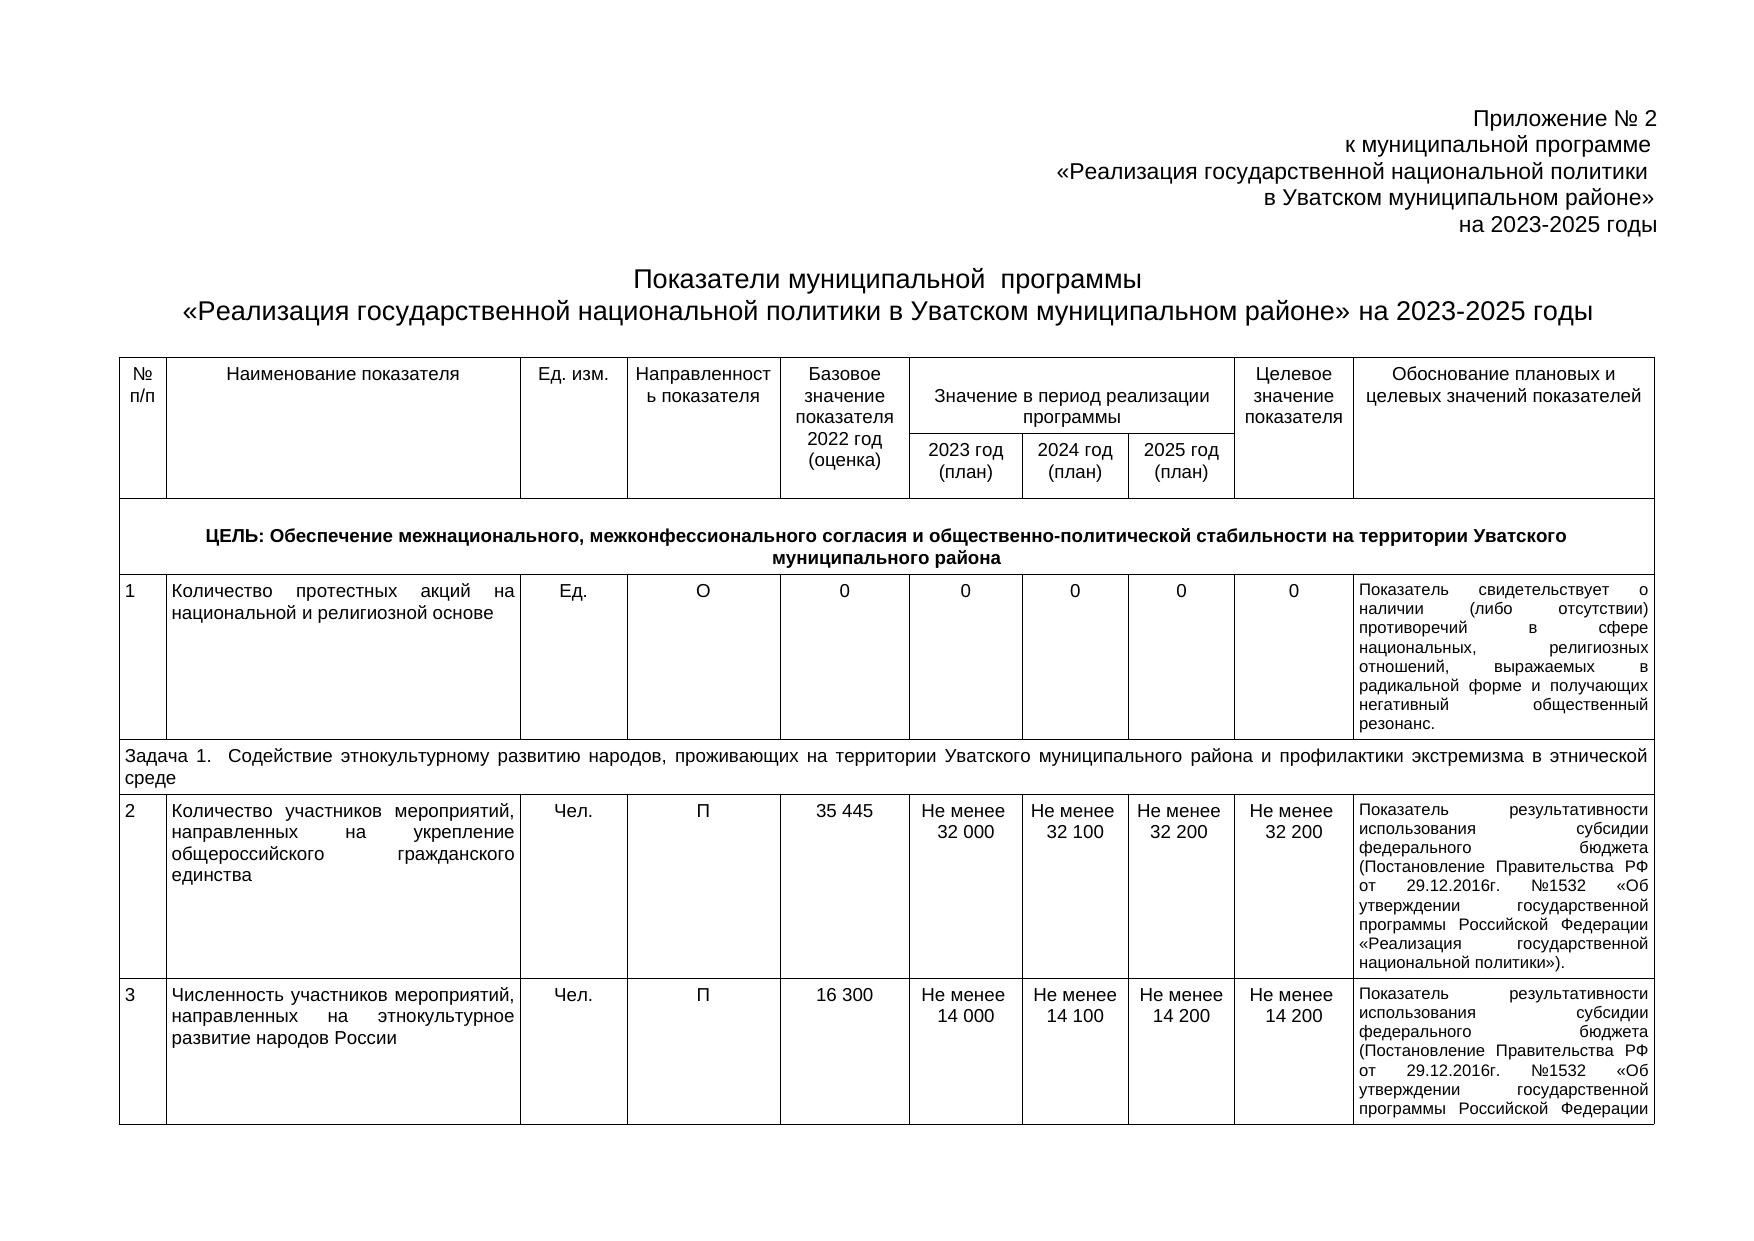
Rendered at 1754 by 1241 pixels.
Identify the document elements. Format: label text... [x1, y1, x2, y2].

table_cell Не менее 32 200 [1235, 795, 1353, 978]
table_cell 35 445 [781, 795, 909, 978]
table_cell 0 [1023, 575, 1128, 739]
table_cell Не менее 14 200 [1235, 979, 1353, 1123]
table_cell 2025 год (план) [1129, 434, 1234, 498]
table_cell Показатель результативности использования субсидии федерального бюджета (Постановление Правительства РФ от 29.12.2016г. №1532 «Об утверждении государственной программы Российской Федерации «Реализация государственной национальной политики»). [1354, 795, 1654, 978]
table_header Направленность показателя [628, 358, 780, 498]
table_cell 0 [1235, 575, 1353, 739]
text Показатели муниципальной программы [118, 263, 1657, 294]
table_cell Не менее 14 000 [910, 979, 1022, 1123]
table_cell 2023 год (план) [910, 434, 1022, 498]
table_cell ЦЕЛЬ: Обеспечение межнационального, межконфессионального согласия и общественно-политической стабильности на территории Уватского муниципального района [120, 499, 1654, 574]
table_cell Показатель свидетельствует о наличии (либо отсутствии) противоречий в сфере национальных, религиозных отношений, выражаемых в радикальной форме и получающих негативный общественный резонанс. [1354, 575, 1654, 739]
table_cell Количество участников мероприятий, направленных на укрепление общероссийского гражданского единства [167, 795, 520, 978]
text Приложение № 2 [118, 105, 1657, 131]
table_cell 1 [120, 575, 166, 739]
table_header Значение в период реализации программы [910, 358, 1234, 433]
table_cell Не менее 14 200 [1129, 979, 1234, 1123]
table_cell 16 300 [781, 979, 909, 1123]
table_header Ед. изм. [521, 358, 627, 498]
table_cell Не менее 32 100 [1023, 795, 1128, 978]
table_cell Не менее 32 000 [910, 795, 1022, 978]
table_cell 0 [781, 575, 909, 739]
table_header Наименование показателя [167, 358, 520, 498]
text «Реализация государственной национальной политики в Уватском муниципальном районе» на 2023-2025 годы [118, 294, 1657, 326]
table_header Обоснование плановых и целевых значений показателей [1354, 358, 1654, 498]
table_cell Не менее 14 100 [1023, 979, 1128, 1123]
table_cell 2024 год (план) [1023, 434, 1128, 498]
text в Уватском муниципальном районе» [118, 184, 1654, 211]
table_cell Чел. [521, 979, 627, 1123]
table_cell П [628, 795, 780, 978]
text «Реализация государственной национальной политики [118, 158, 1654, 184]
table_cell Не менее 32 200 [1129, 795, 1234, 978]
table_cell Чел. [521, 795, 627, 978]
table_cell Показатель результативности использования субсидии федерального бюджета (Постановление Правительства РФ от 29.12.2016г. №1532 «Об утверждении государственной программы Российской Федерации [1354, 979, 1654, 1123]
table_cell 0 [1129, 575, 1234, 739]
text на 2023-2025 годы [118, 211, 1657, 237]
table_cell 3 [120, 979, 166, 1123]
table_cell Задача 1. Содействие этнокультурному развитию народов, проживающих на территории Уватского муниципального района и профилактики экстремизма в этнической среде [120, 740, 1654, 794]
table_cell О [628, 575, 780, 739]
table_cell Ед. [521, 575, 627, 739]
table_header № п/п [120, 358, 166, 498]
table_cell 0 [910, 575, 1022, 739]
table_cell П [628, 979, 780, 1123]
table_cell Количество протестных акций на национальной и религиозной основе [167, 575, 520, 739]
table_cell 2 [120, 795, 166, 978]
text к муниципальной программе [118, 131, 1657, 158]
table_header Базовое значение показателя 2022 год (оценка) [781, 358, 909, 498]
table_header Целевое значение показателя [1235, 358, 1353, 498]
table_cell Численность участников мероприятий, направленных на этнокультурное развитие народов России [167, 979, 520, 1123]
